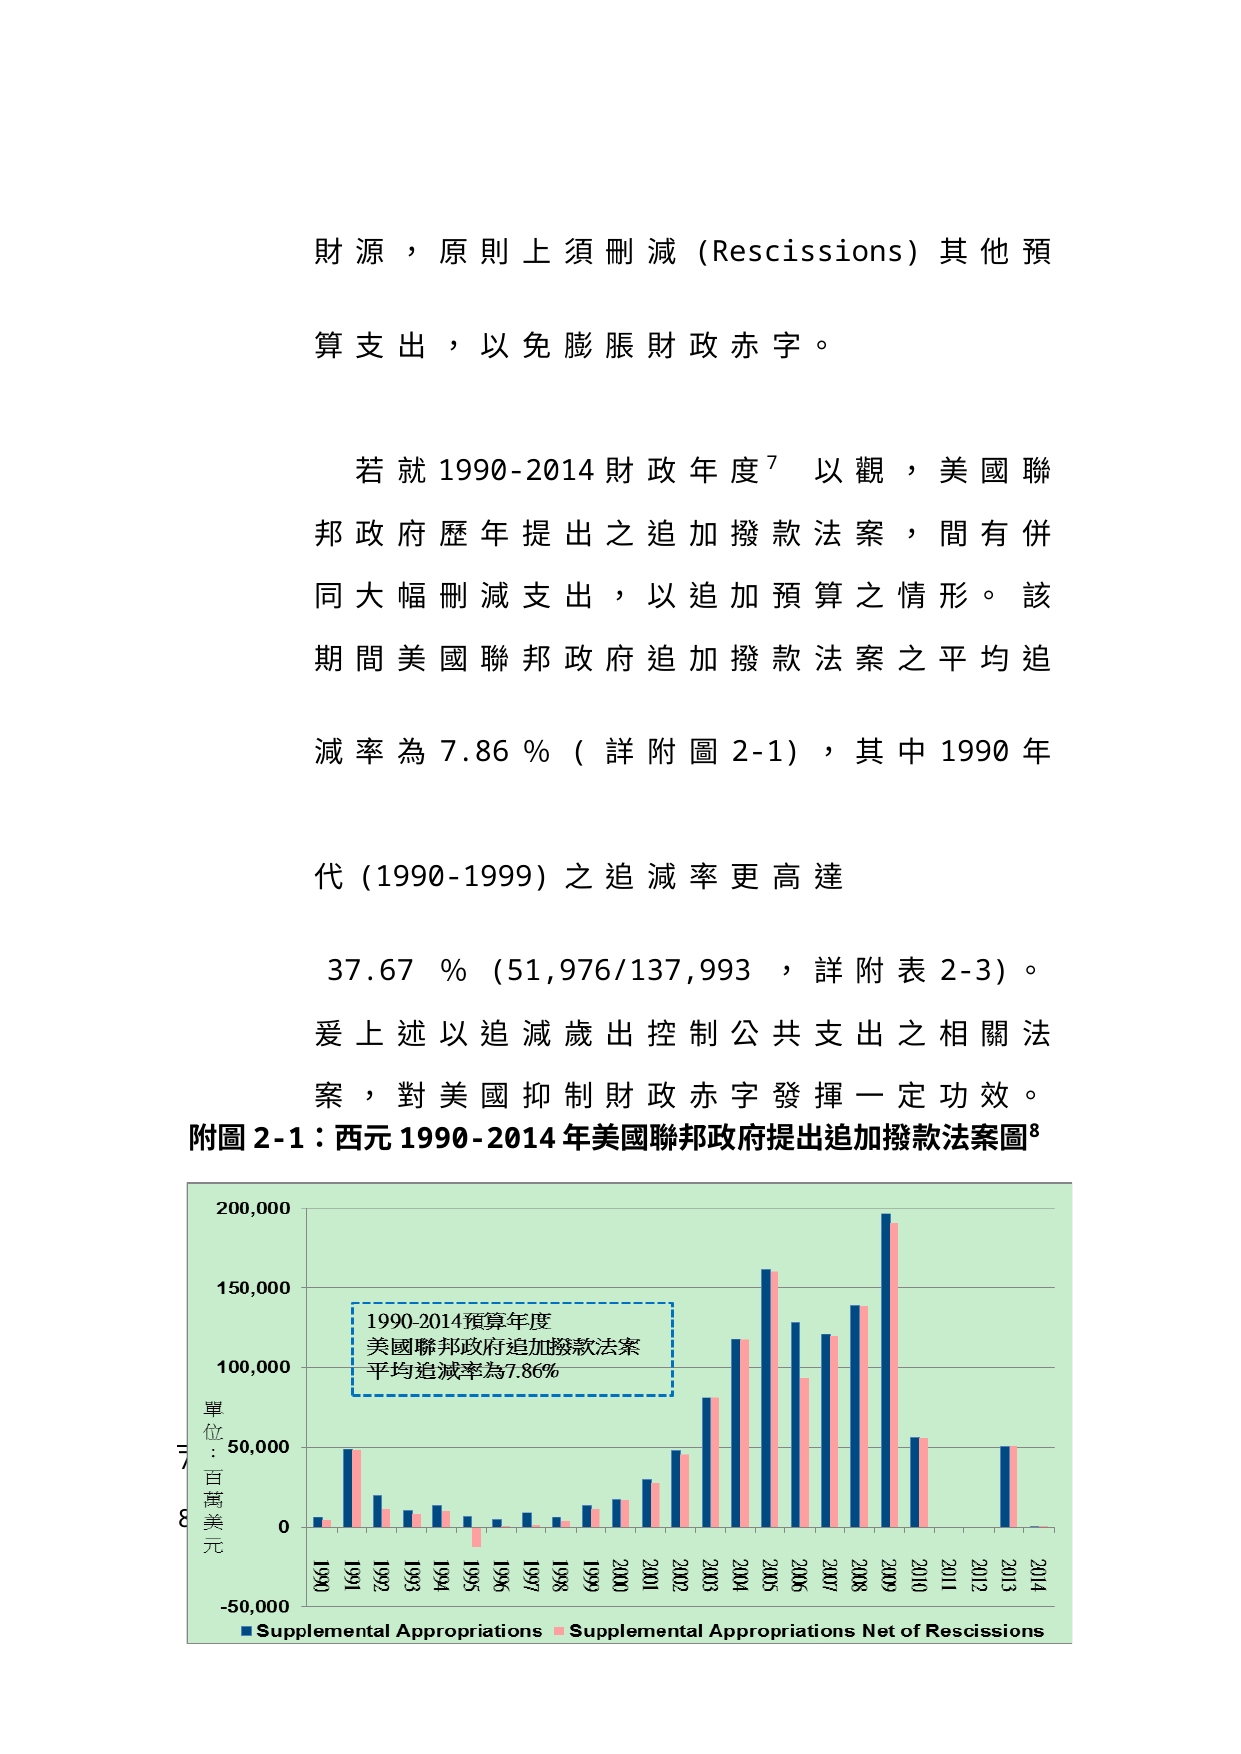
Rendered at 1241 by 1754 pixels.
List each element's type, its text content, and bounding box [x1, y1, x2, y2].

text 附圖2-1：西元1990-2014年美國聯邦政府提出追加撥款法案圖 [188, 1115, 1058, 1157]
text 若就1990-2014財政年度以觀，美國聯邦政府歷年提出之追加撥款法案，間有併同大幅刪減支出，以追加預算之情形。該期間美國聯邦政府追加撥款法案之平均追減率為7.86％(詳附圖2-1)，其中1990年代(1990-1999)之追減率更高達37.67％(51,976/137,993，詳附表2-3)。爰上述以追減歲出控制公共支出之相關法案，對美國抑制財政赤字發揮一定功效。 [271, 365, 1058, 1115]
text 美國1985年提出平衡預算及緊急赤字控制法 (Balance Budget and Emergency Deficit Control Act of 1985)，設定5年內逐年降低赤字，以達1991年會計年度預算平衡之目標；另1990年制定預算執行法 ( Budget Enforcement Act of 1990, BEA)，建立自主支出(Discretionary spending，或稱權衡性支出)上限和法定支出(Mandatory spending，或稱強制性支出)之量入為出原則，以控制財政赤字。故根據前兩項法案之精神，當聯邦政府提出追加撥款法案或新增減稅法案時，倘無新增稅收之替代財源，原則上須刪減(Rescissions)其他預算支出，以免膨脹財政赤字。 [271, 177, 1058, 365]
